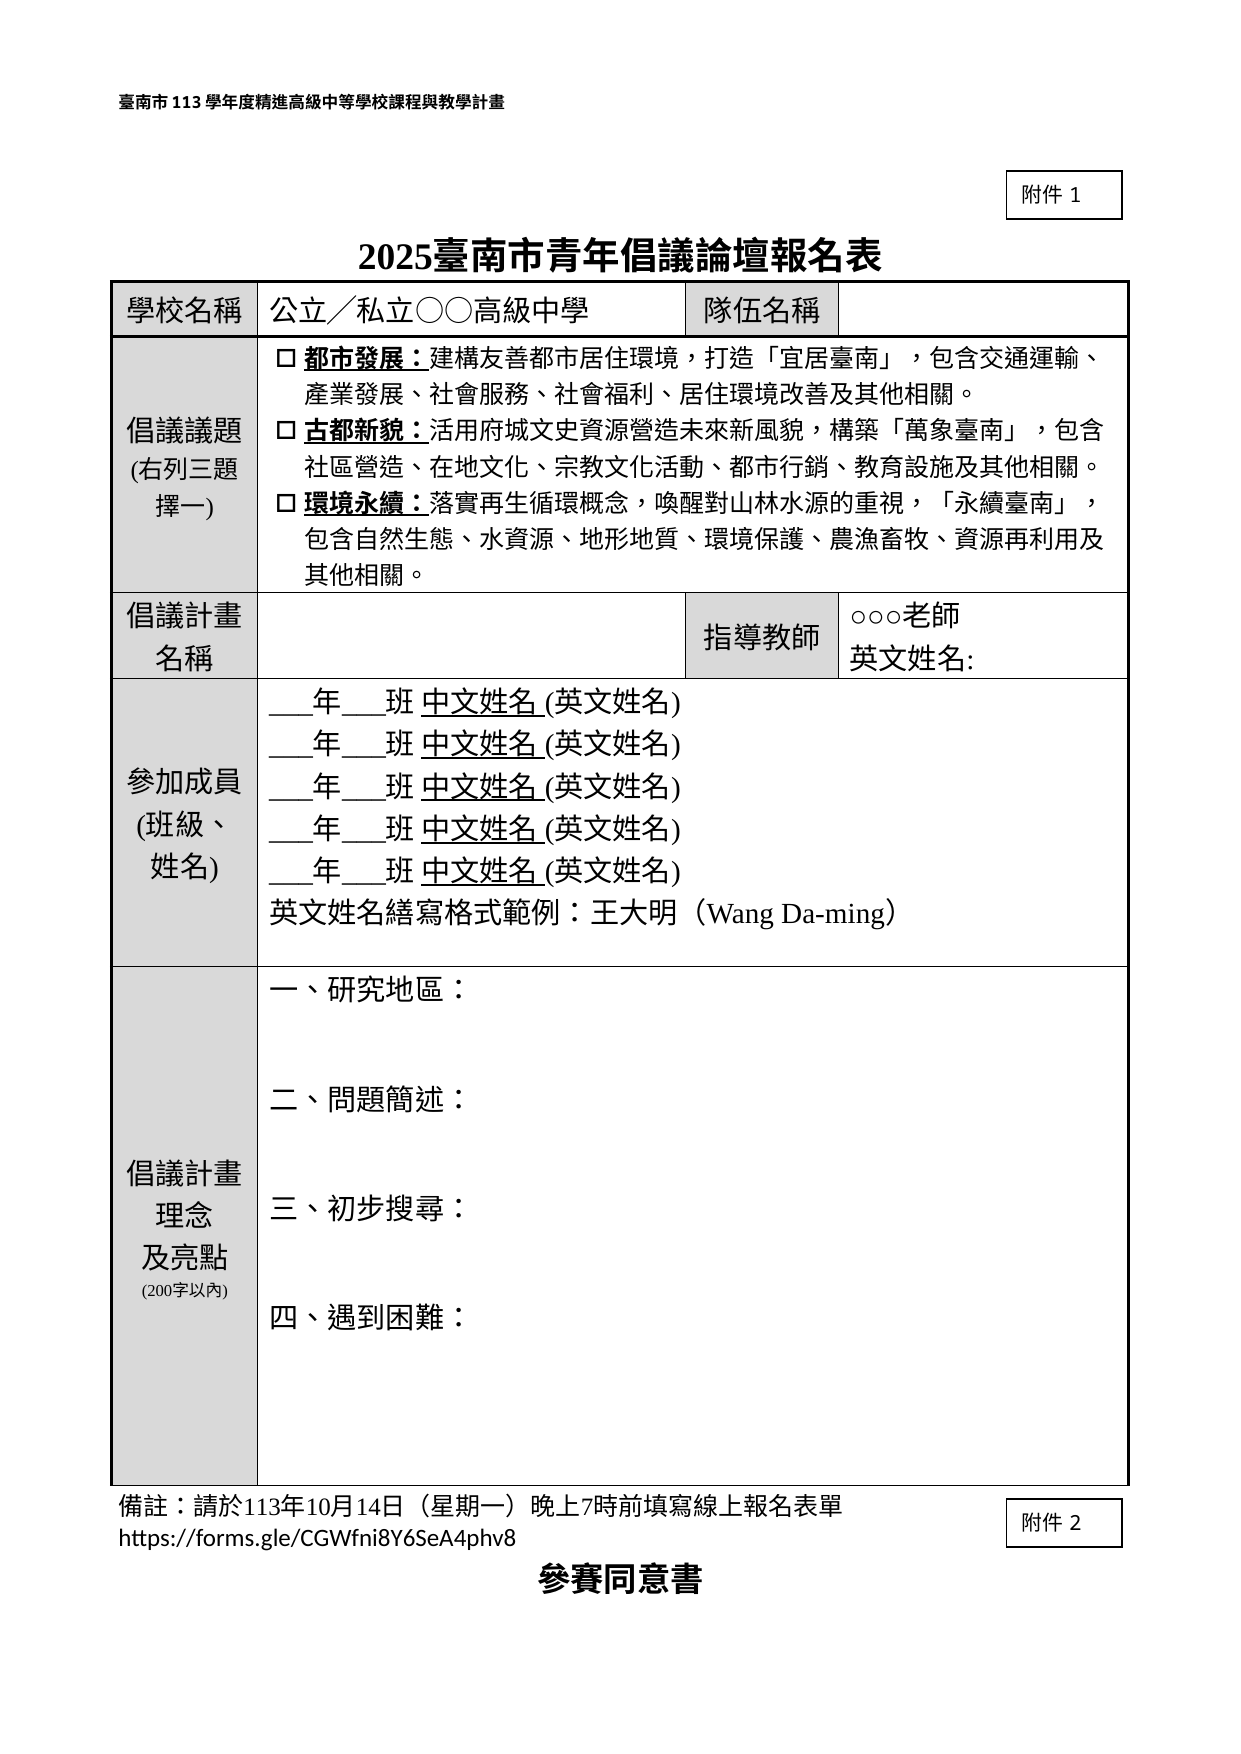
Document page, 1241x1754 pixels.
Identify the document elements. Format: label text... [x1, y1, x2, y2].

table_cell 倡議計畫名稱 [113, 593, 257, 678]
table_header [839, 283, 1127, 335]
text 參賽同意書 [118, 1553, 1122, 1601]
table_cell 都市發展：建構友善都市居住環境，打造「宜居臺南」，包含交通運輸、產業發展、社會服務、社會福利、居住環境改善及其他相關。 古都新貌：活用府城文史資源營造未來新風貌，構築「萬象臺南」，包含社區營造、在地文化、宗教文化活動、都市行銷、教育設施及其他相關。 環境永續：落實再生循環概念，喚醒對山林水源的重視，「永續臺南」，包含自然生態、水資源、地形地質、環境保護、農漁畜牧、資源再利用及其他相關。 [258, 338, 1127, 592]
table_cell 指導教師 [686, 593, 838, 678]
text 2025臺南市青年倡議論壇報名表 [118, 226, 1122, 280]
table_header 學校名稱 [113, 283, 257, 335]
table_cell 倡議議題 (右列三題擇一) [113, 338, 257, 592]
table_cell ○○○老師 英文姓名: [839, 593, 1127, 678]
table_cell 參加成員 (班級、姓名) [113, 679, 257, 966]
table_header 隊伍名稱 [686, 283, 838, 335]
table_cell [258, 593, 685, 678]
text 備註：請於113年10月14日（星期一）晚上7時前填寫線上報名表單 https://forms.gle/CGWfni8Y6SeA4phv8 [118, 1486, 1122, 1553]
table_header 公立╱私立○○高級中學 [258, 283, 685, 335]
table_cell 一、研究地區： 二、問題簡述： 三、初步搜尋： 四、遇到困難： [258, 967, 1127, 1485]
table_cell 倡議計畫理念 及亮點 (200字以內) [113, 967, 257, 1485]
table_cell ___年___班 中文姓名 (英文姓名) ___年___班 中文姓名 (英文姓名) ___年___班 中文姓名 (英文姓名) ___年___班 中文姓名 (英文姓名) ___年___班 中文姓名 (英文姓名) 英文姓名繕寫格式範例：王大明（Wang Da-ming） [258, 679, 1127, 966]
